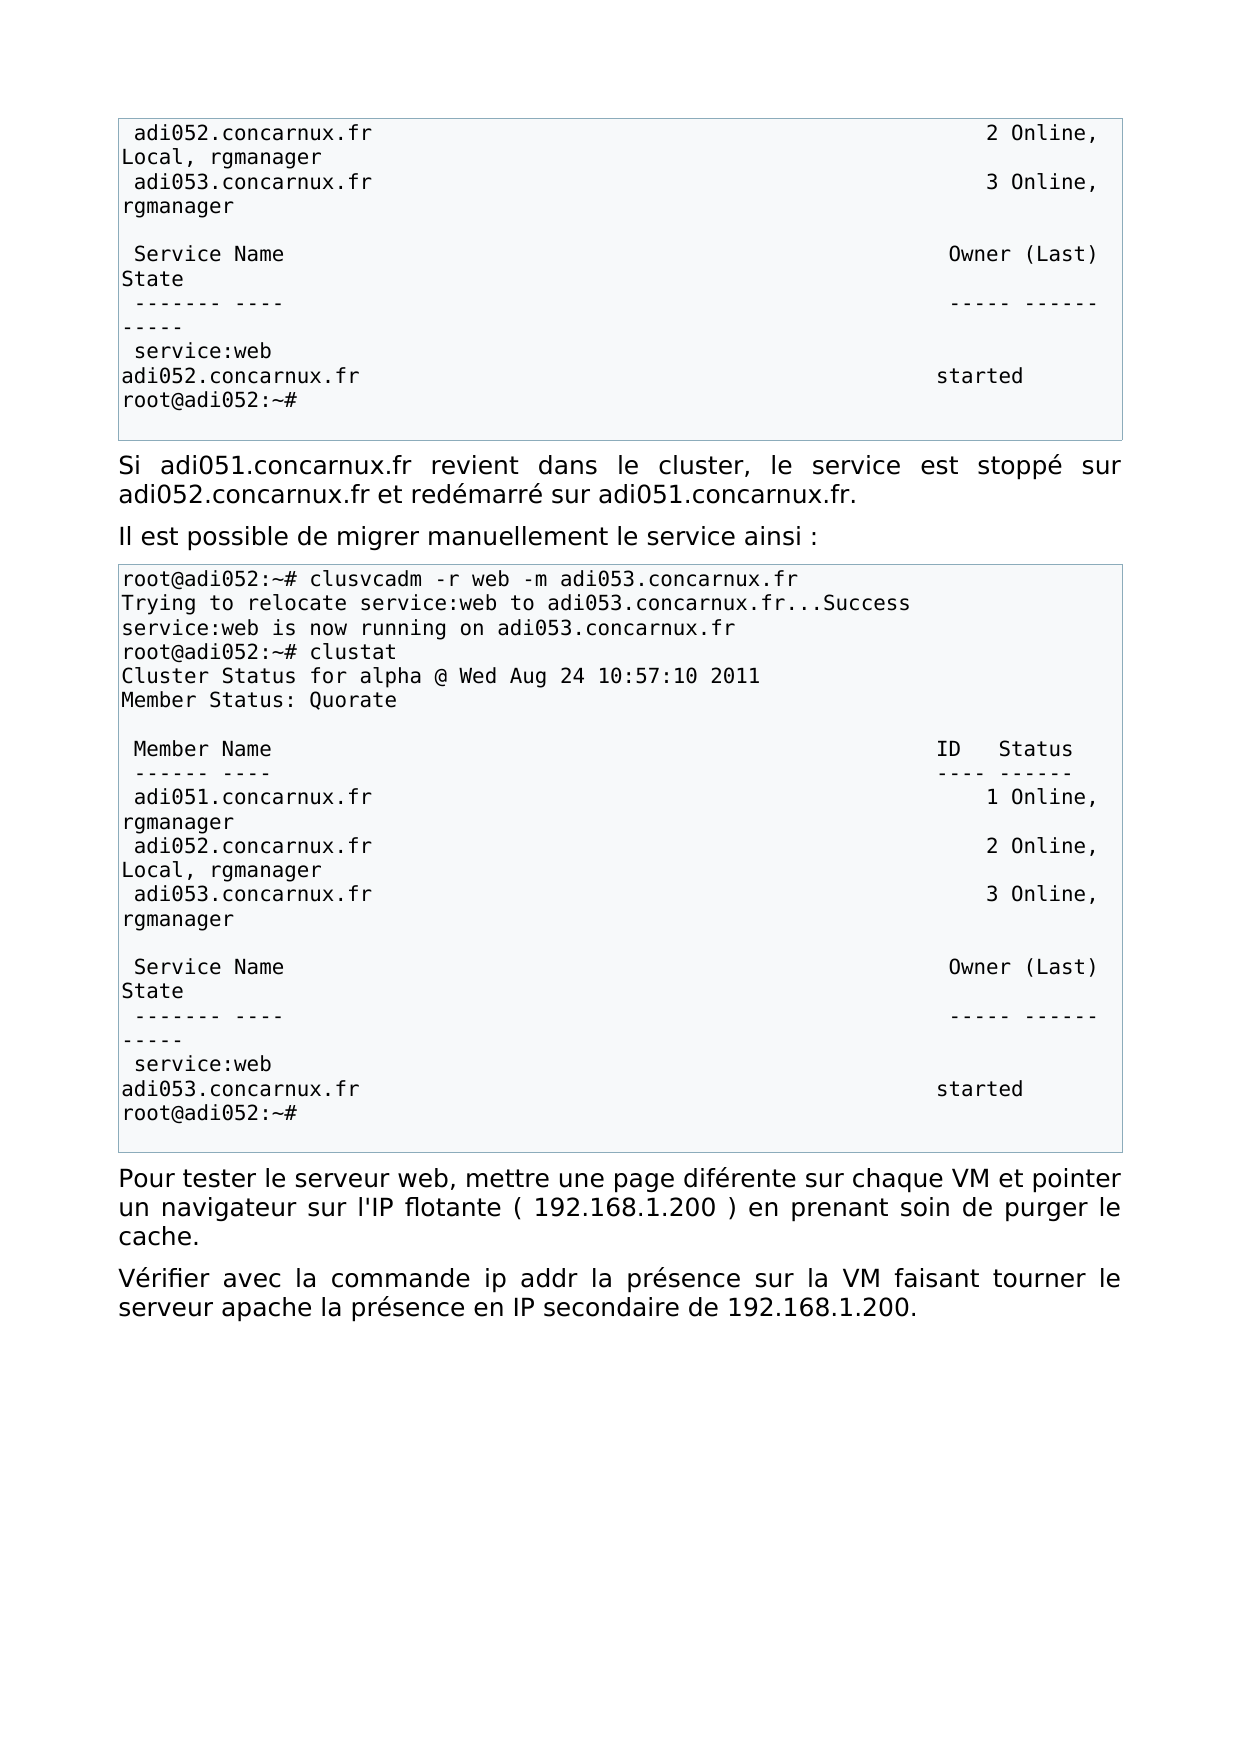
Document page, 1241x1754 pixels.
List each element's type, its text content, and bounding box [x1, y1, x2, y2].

text Vérifier avec la commande ip addr la présence sur la VM faisant tourner le serveur apache la présence en IP secondaire de 192.168.1.200. [118, 1264, 1122, 1323]
text adi052.concarnux.fr 2 Online, Local, rgmanager adi053.concarnux.fr 3 Online, rgmanager Service Name Owner (Last) State ------- ---- ----- ------ ----- service:web adi052.concarnux.fr started root@adi052:~# [119, 119, 1122, 440]
text Pour tester le serveur web, mettre une page diférente sur chaque VM et pointer un navigateur sur l'IP flotante ( 192.168.1.200 ) en prenant soin de purger le cache. [118, 1164, 1122, 1252]
text Il est possible de migrer manuellement le service ainsi : [118, 522, 1122, 551]
text root@adi052:~# clusvcadm -r web -m adi053.concarnux.fr Trying to relocate service:web to adi053.concarnux.fr...Success service:web is now running on adi053.concarnux.fr root@adi052:~# clustat Cluster Status for alpha @ Wed Aug 24 10:57:10 2011 Member Status: Quorate Member Name ID Status ------ ---- ---- ------ adi051.concarnux.fr 1 Online, rgmanager adi052.concarnux.fr 2 Online, Local, rgmanager adi053.concarnux.fr 3 Online, rgmanager Service Name Owner (Last) State ------- ---- ----- ------ ----- service:web adi053.concarnux.fr started root@adi052:~# [119, 565, 1122, 1152]
text Si adi051.concarnux.fr revient dans le cluster, le service est stoppé sur adi052.concarnux.fr et redémarré sur adi051.concarnux.fr. [118, 451, 1122, 510]
